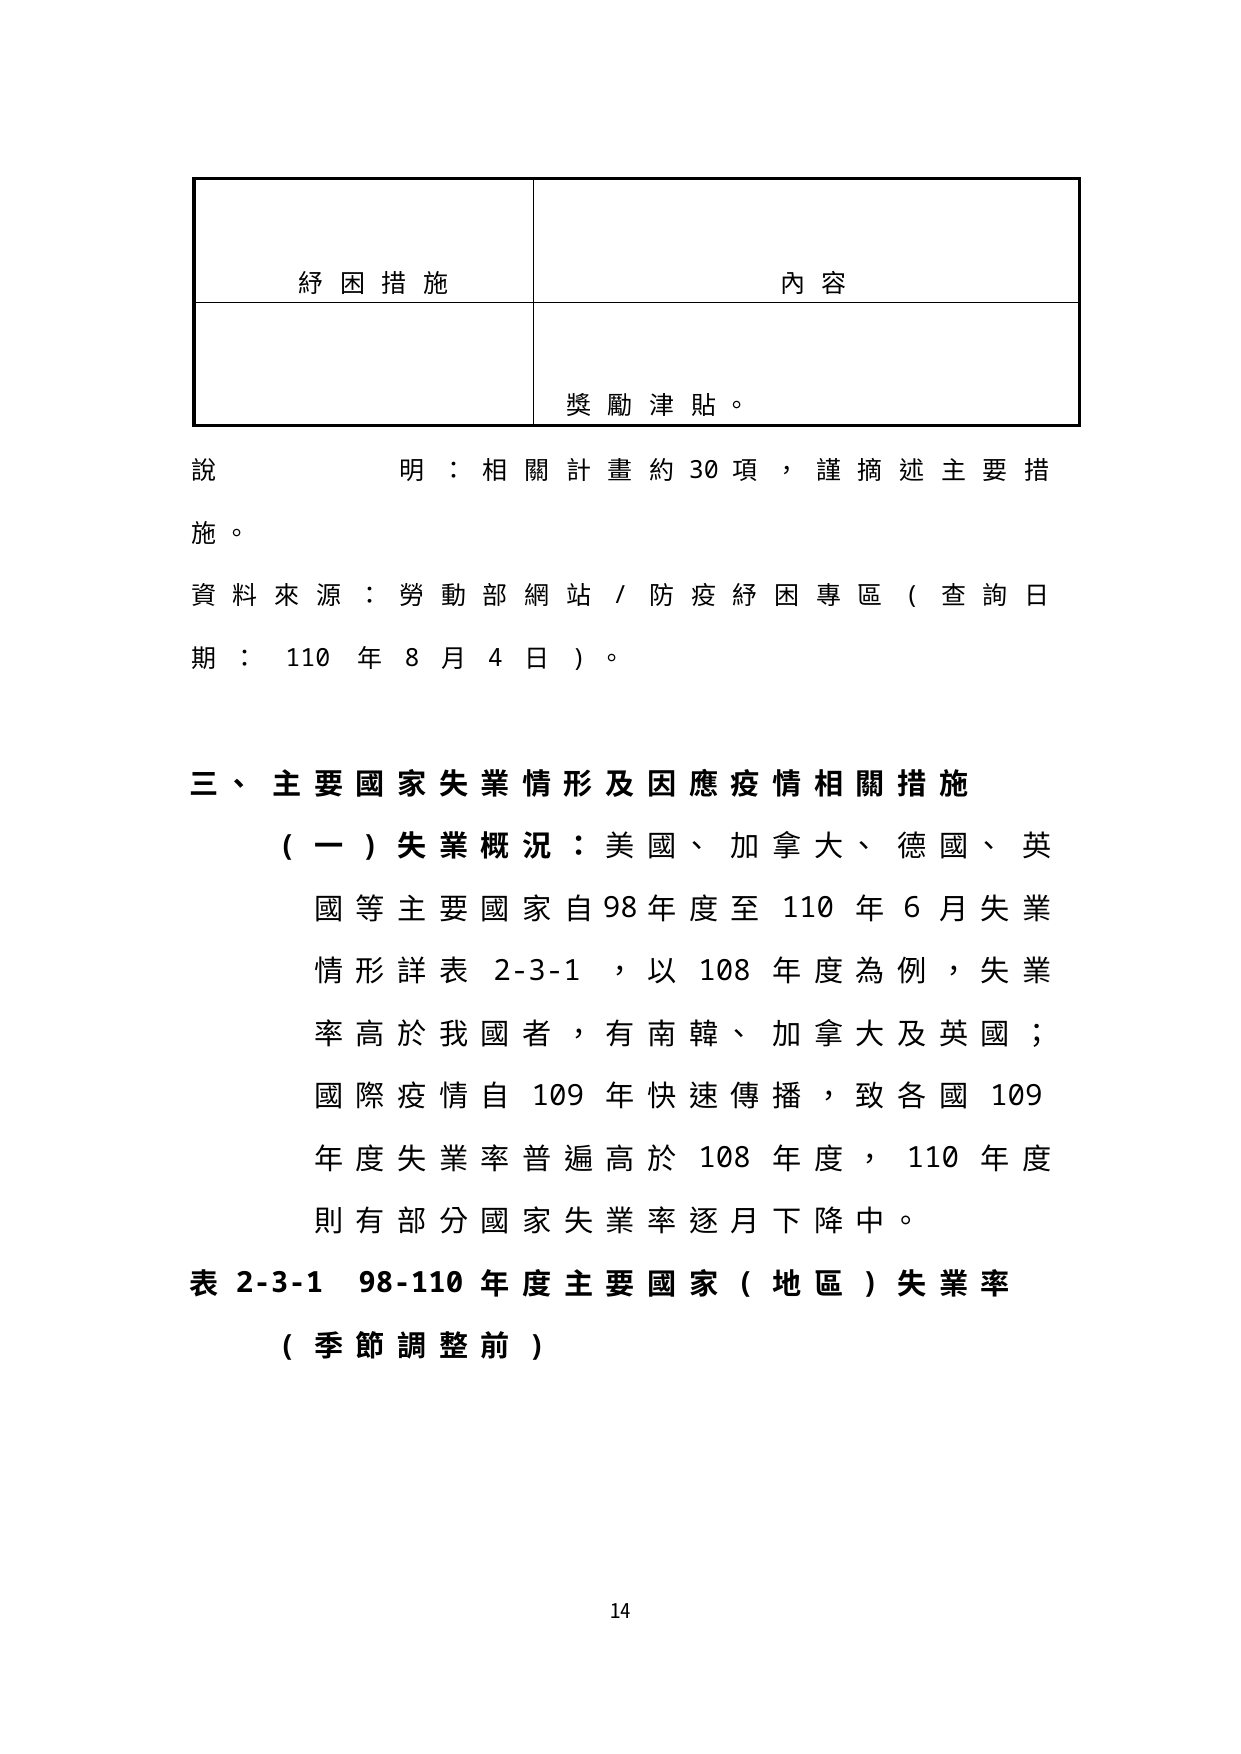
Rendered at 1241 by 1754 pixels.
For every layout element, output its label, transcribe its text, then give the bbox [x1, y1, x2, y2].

text 表2-3-1 98-110年度主要國家(地區)失業率(季節調整前) [183, 1240, 1058, 1365]
table_cell [196, 303, 533, 424]
table_header 紓困措施 [196, 180, 533, 302]
text (一)失業概況：美國、加拿大、德國、英國等主要國家自98年度至110年6月失業情形詳表2-3-1，以108年度為例，失業率高於我國者，有南韓、加拿大及英國；國際疫情自109年快速傳播，致各國109年度失業率普遍高於108年度，110年度則有部分國家失業率逐月下降中。 [242, 802, 1058, 1240]
text 三、主要國家失業情形及因應疫情相關措施 [183, 740, 1058, 802]
table_cell 獎勵津貼。 [534, 303, 1078, 424]
text 資料來源：勞動部網站/防疫紓困專區(查詢日期：110年8月4日)。 [183, 552, 1058, 677]
text 說 明：相關計畫約30項，謹摘述主要措施。 [183, 427, 1058, 552]
table_header 內容 [534, 180, 1078, 302]
